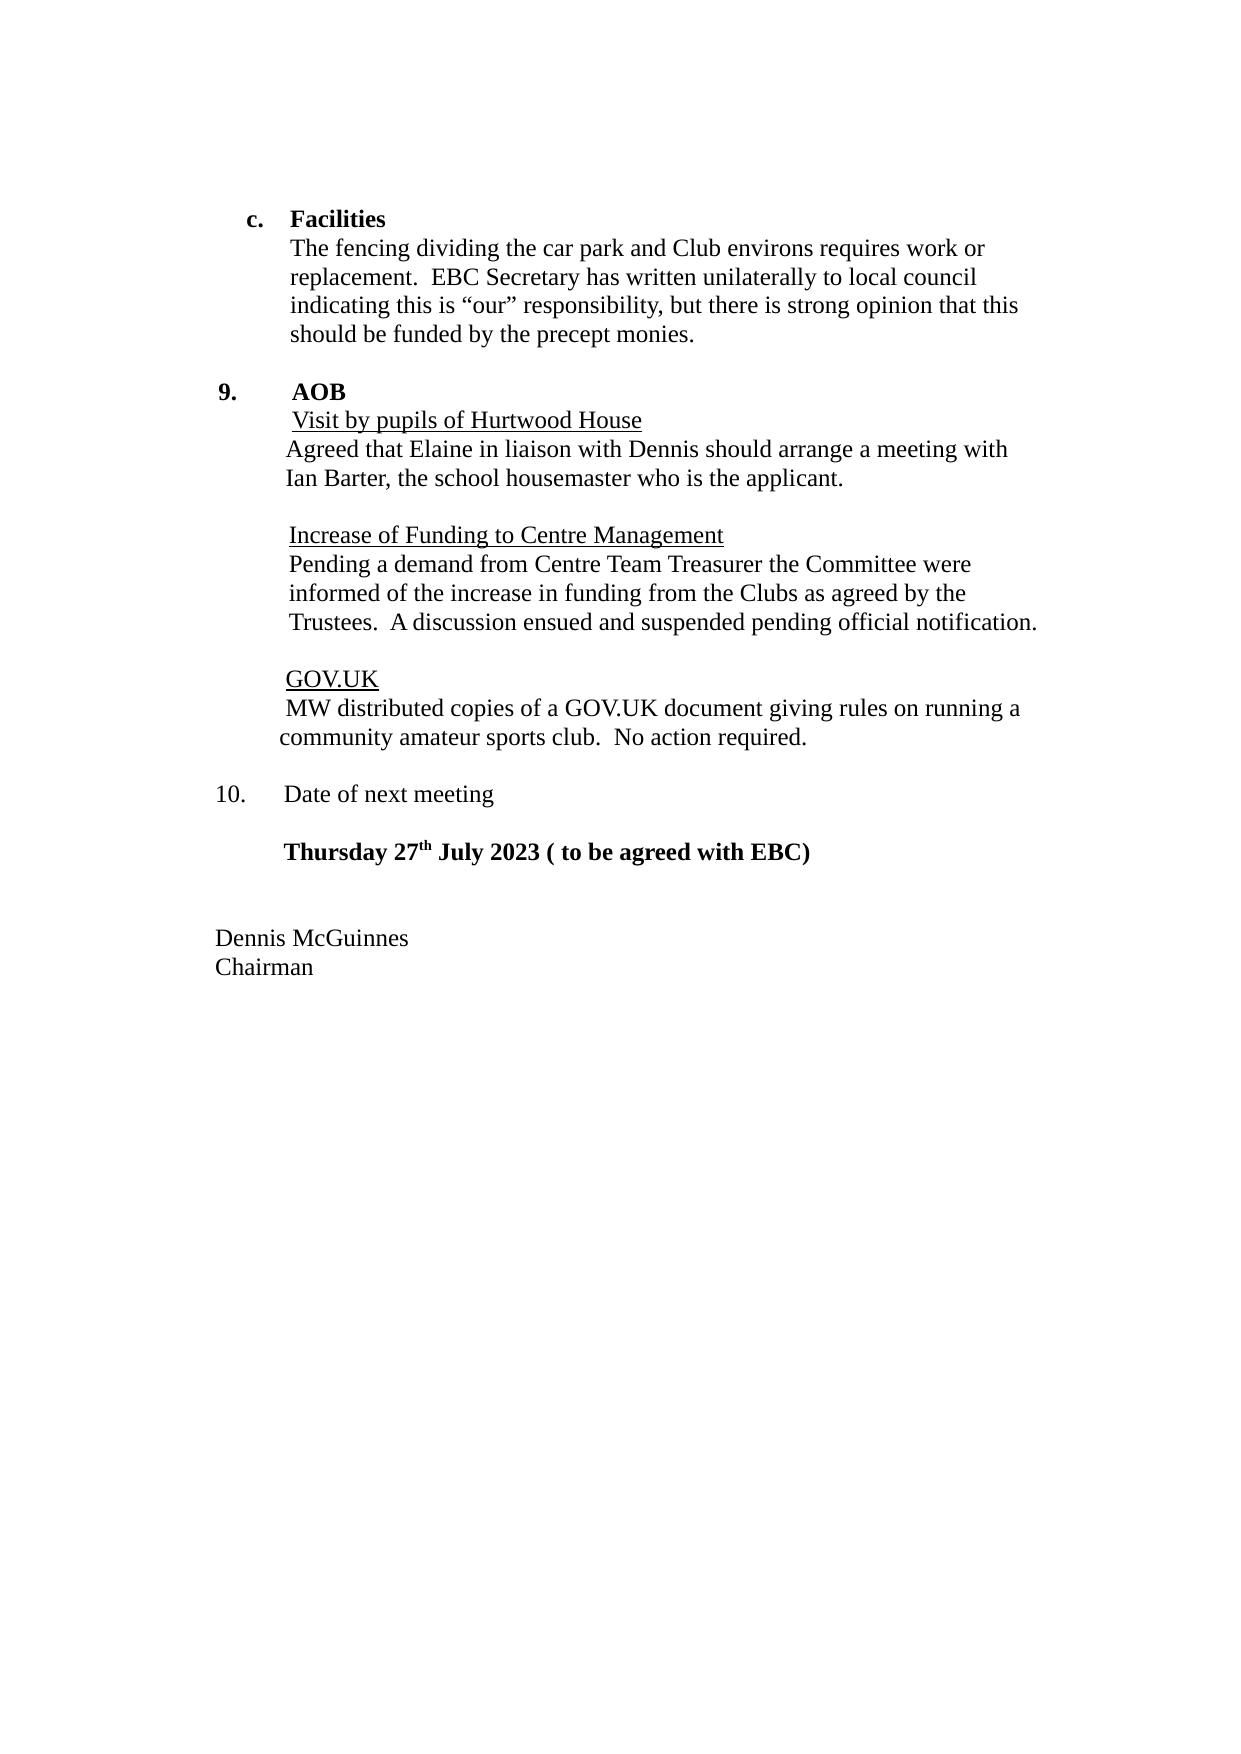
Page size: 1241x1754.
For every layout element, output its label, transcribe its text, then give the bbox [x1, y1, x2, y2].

list Facilities [246, 204, 1040, 233]
text Dennis McGuinnes [215, 923, 1040, 952]
list 9. AOB [212, 377, 1040, 406]
list Agreed that Elaine in liaison with Dennis should arrange a meeting with Ian Barter, the school housemaster who is the applicant. [279, 434, 1040, 492]
text Chairman [215, 952, 1040, 981]
list Visit by pupils of Hurtwood House [279, 406, 1040, 434]
text Thursday 27th July 2023 ( to be agreed with EBC) [215, 837, 1040, 866]
list Increase of Funding to Centre Management [138, 521, 1040, 549]
list MW distributed copies of a GOV.UK document giving rules on running a community amateur sports club. No action required. [273, 693, 1040, 751]
list The fencing dividing the car park and Club environs requires work or replacement. EBC Secretary has written unilaterally to local council indicating this is “our” responsibility, but there is strong opinion that this should be funded by the precept monies. [290, 233, 1040, 348]
text Pending a demand from Centre Team Treasurer the Committee were informed of the increase in funding from the Clubs as agreed by the Trustees. A discussion ensued and suspended pending official notification. [282, 549, 1040, 636]
list GOV.UK [210, 664, 1040, 693]
list 10. Date of next meeting [209, 779, 1040, 808]
